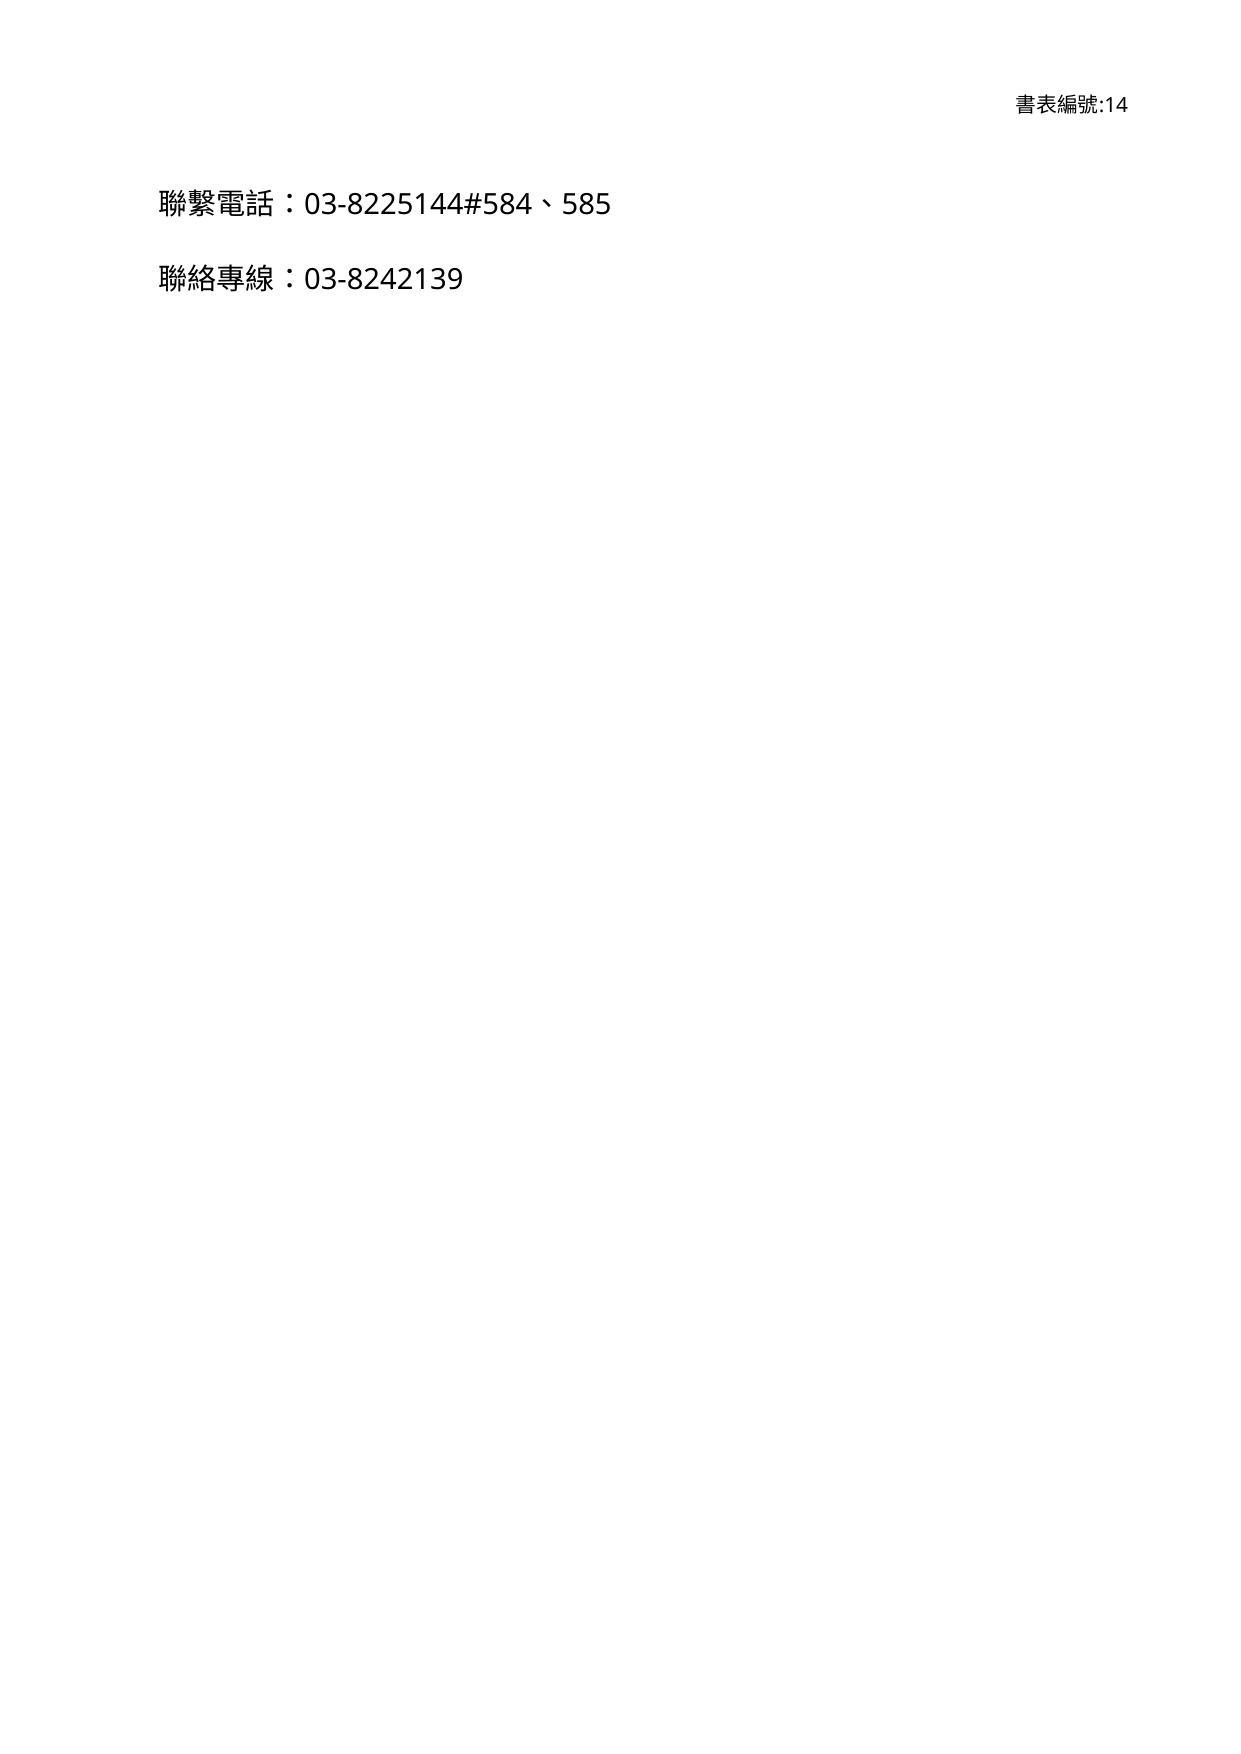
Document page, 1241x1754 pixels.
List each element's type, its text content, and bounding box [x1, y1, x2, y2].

text 聯絡專線：03-8242139 [112, 239, 1128, 314]
text 聯繫電話：03-8225144#584、585 [112, 164, 1128, 239]
